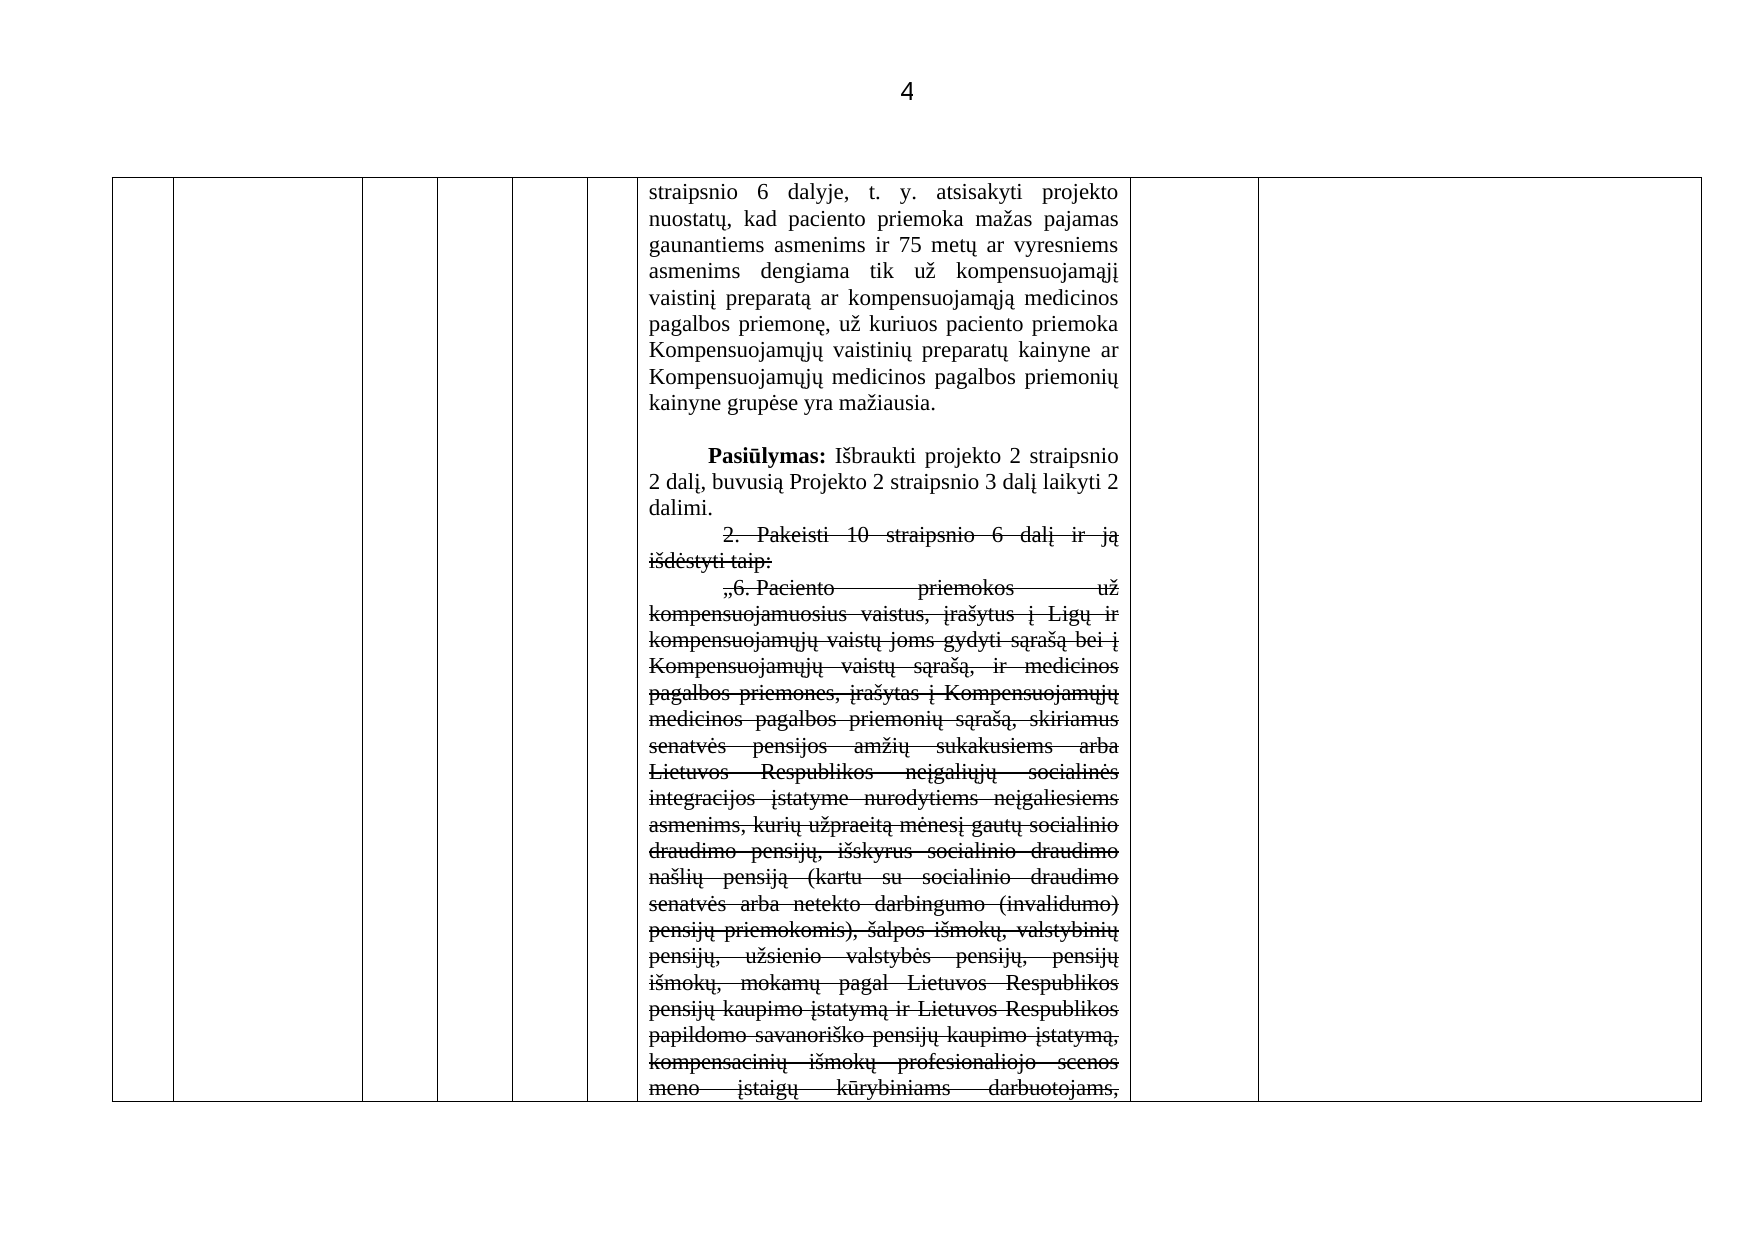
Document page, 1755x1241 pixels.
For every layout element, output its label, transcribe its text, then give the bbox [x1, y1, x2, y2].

table_cell [363, 178, 437, 1101]
table_cell [113, 178, 173, 1101]
table_cell [513, 178, 587, 1101]
table_cell [1259, 178, 1701, 1101]
table_cell [438, 178, 512, 1101]
table_cell [1131, 178, 1258, 1101]
table_cell [174, 178, 362, 1101]
table_cell straipsnio 6 dalyje, t. y. atsisakyti projekto nuostatų, kad paciento priemoka mažas pajamas gaunantiems asmenims ir 75 metų ar vyresniems asmenims dengiama tik už kompensuojamąjį vaistinį preparatą ar kompensuojamąją medicinos pagalbos priemonę, už kuriuos paciento priemoka Kompensuojamųjų vaistinių preparatų kainyne ar Kompensuojamųjų medicinos pagalbos priemonių kainyne grupėse yra mažiausia. Pasiūlymas: Išbraukti projekto 2 straipsnio 2 dalį, buvusią Projekto 2 straipsnio 3 dalį laikyti 2 dalimi. 2. Pakeisti 10 straipsnio 6 dalį ir ją išdėstyti taip: „6. Paciento priemokos už kompensuojamuosius vaistus, įrašytus į Ligų ir kompensuojamųjų vaistų joms gydyti sąrašą bei į Kompensuojamųjų vaistų sąrašą, ir medicinos pagalbos priemones, įrašytas į Kompensuojamųjų medicinos pagalbos priemonių sąrašą, skiriamus senatvės pensijos amžių sukakusiems arba Lietuvos Respublikos neįgaliųjų socialinės integracijos įstatyme nurodytiems neįgaliesiems asmenims, kurių užpraeitą mėnesį gautų socialinio draudimo pensijų, išskyrus socialinio draudimo našlių pensiją (kartu su socialinio draudimo senatvės arba netekto darbingumo (invalidumo) pensijų priemokomis), šalpos išmokų, valstybinių pensijų, užsienio valstybės pensijų, pensijų išmokų, mokamų pagal Lietuvos Respublikos pensijų kaupimo įstatymą ir Lietuvos Respublikos papildomo savanoriško pensijų kaupimo įstatymą, kompensacinių išmokų profesionaliojo scenos meno įstaigų kūrybiniams darbuotojams, [638, 178, 1130, 1101]
table_cell [588, 178, 637, 1101]
